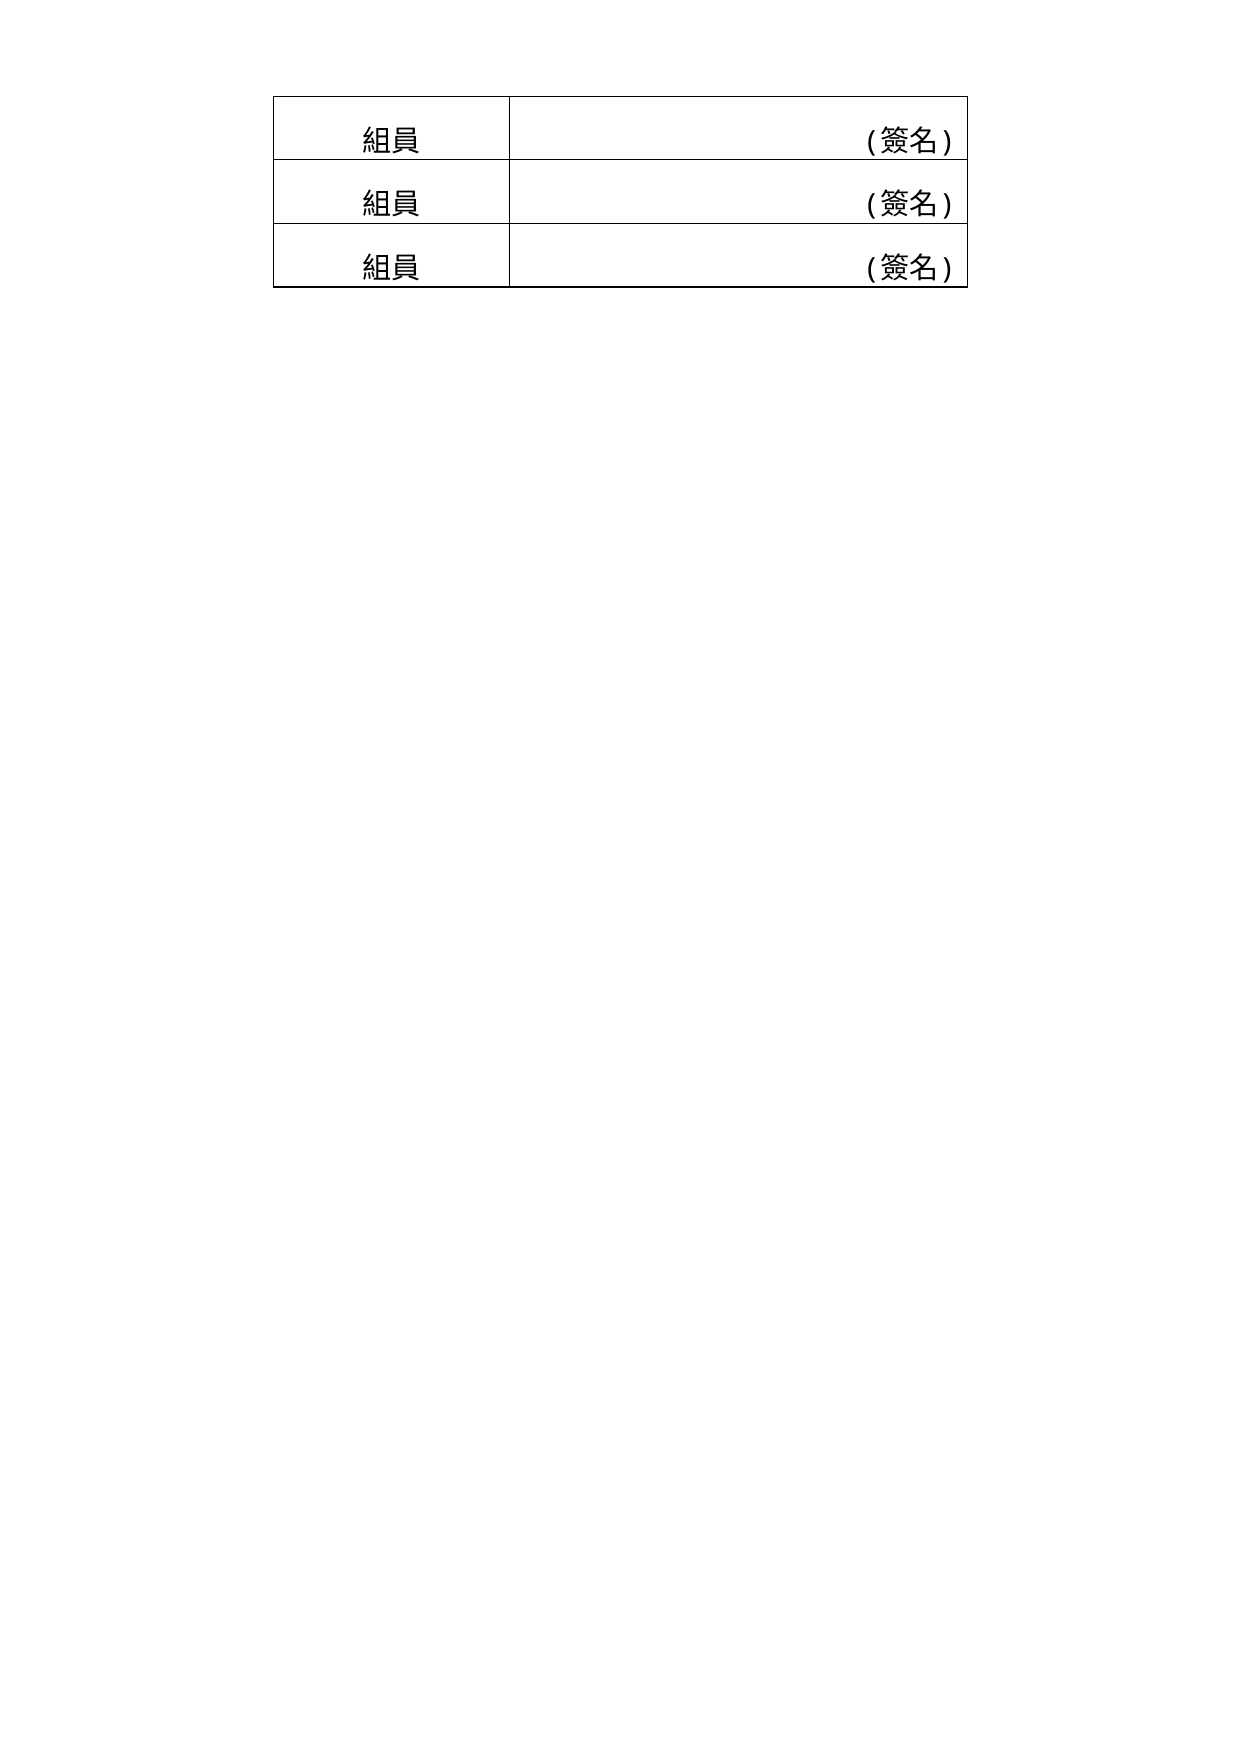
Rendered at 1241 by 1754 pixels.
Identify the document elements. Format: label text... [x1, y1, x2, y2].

table_cell 組員 [274, 224, 509, 286]
table_cell 組員 [274, 160, 509, 223]
table_cell (簽名) [510, 160, 967, 223]
table_cell 組員 [274, 97, 509, 159]
table_cell (簽名) [510, 224, 967, 286]
table_cell (簽名) [510, 97, 967, 159]
